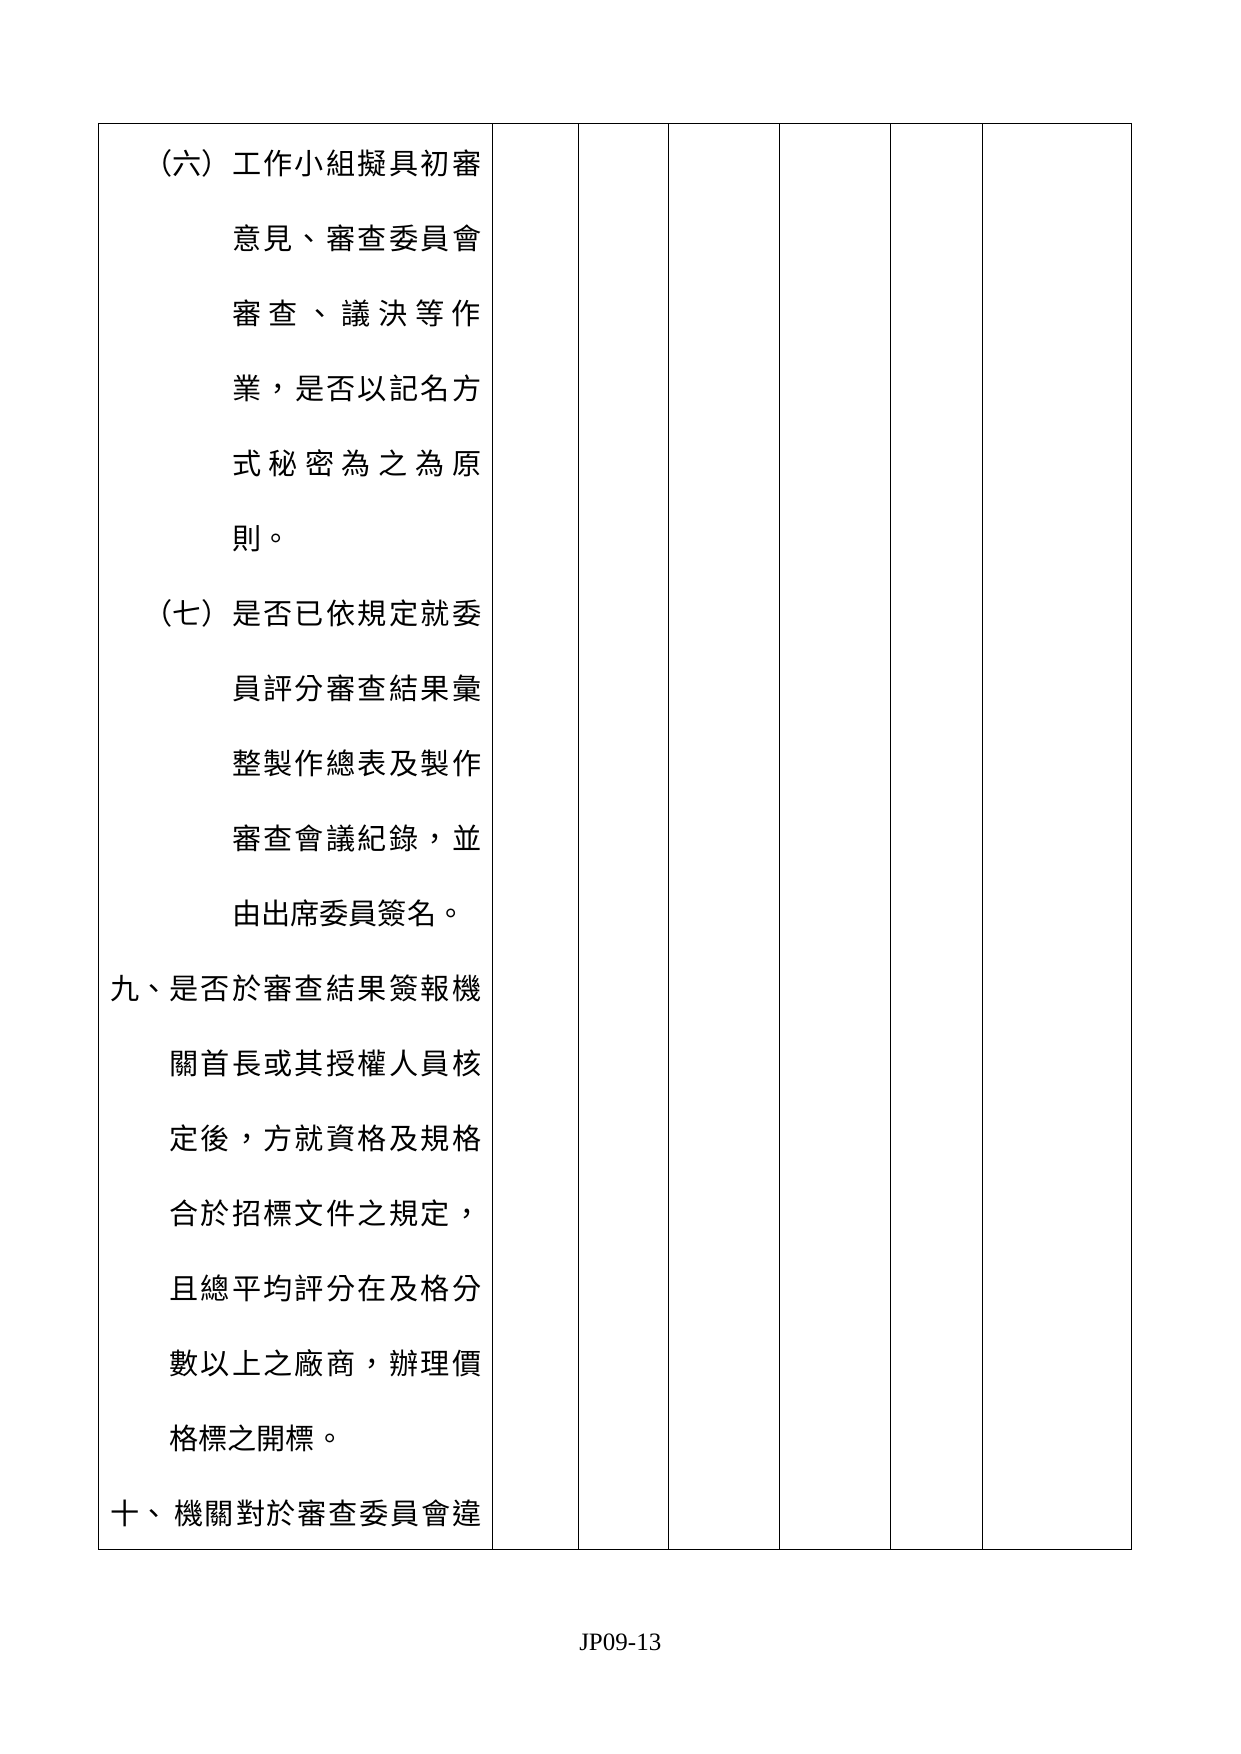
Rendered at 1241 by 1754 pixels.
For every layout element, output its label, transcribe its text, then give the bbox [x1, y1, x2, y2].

table_cell [780, 124, 890, 1549]
table_cell [579, 124, 668, 1549]
table_cell [669, 124, 779, 1549]
table_cell [891, 124, 982, 1549]
table_cell 是否屬本法第52條第1項第1款或第2款辦理之工程、財物或勞務採購。 是否已準用本法第94條及採購評選委員會組織準則第3條、第4條規定，簽報成立審查委員會，並一併成立工作小組。其人數符合規定，且成員無同時擔任審查委員會委員及工作小組成員之情形。 遴選審查委員，是否已考量其專業；通知聘（派）時已一併檢附「採購評選委員須知」。審查委員會成立後，其委員名單是否已公開；未公開者，是否符合採購評選委員會組織準則第6條第1項但書規定，及開始審查前，是否就審查委員會委員名單比照「採購評選委員會委員名單保密措施一覽表」執行保密措施。 評分項目、各項配分、及格分數等審查基準，除有前例或條件簡單者外，是否由審查委員會訂定或審定，且其權重及配分設定合理（例如簡報不得高於20%；評分項目不包括價格）。 招標文件應載明事項及等標期是否均符合規定，且投標廠商家數符合規定始辦理開標。 工作小組是否於評分審查會議召開前擬具初審意見，且其內容已包含所有應載明事項。 除符合本法第47條第1項規定得不訂定底價者外，均應訂定底價。 審查委員會議召開時： 是否確認委員出席人數與出席專家、學者人數及其占出席委員人數之比率符合規定，無應辭職或予以解聘情形，且委員全程參與，並親自評分審查。 委員如有因故未能繼續擔任委員，致委員總額或專家、學者人數未達規定者，是否另行遴選委員補足之。 有簡報程序者，是否不允許廠商利用簡報更改其投標文件內容；廠商另外提出變更或補充資料者，該資料是否不納入評選。 是否依招標文件規定辦理評選，並就評選項目、受評廠商資料、工作小組擬具之初審意見，逐項討論後再進行評選。 審查結果與初審意見有異時，是否敘明理由列入會議紀錄。不同委員之審查結果有明顯差異者，是否已由召集人提交委員會議議決或依決議辦理複評。 工作小組擬具初審意見、審查委員會審查、議決等作業，是否以記名方式秘密為之為原則。 是否已依規定就委員評分審查結果彙整製作總表及製作審查會議紀錄，並由出席委員簽名。 是否於審查結果簽報機關首長或其授權人員核定後，方就資格及規格合於招標文件之規定，且總平均評分在及格分數以上之廠商，辦理價格標之開標。 機關對於審查委員會違反本法之決議，是否不予接受；發現審查作業有足以影響採購公正之違法或不當行為者，是否依本法第48條第1項第2款規定不予開標決標。其涉及違法失職行為者，是否依相關規定懲處。 是否依規定通知投標廠商評分審查結果，並於決標後刊登決標公告。 是否無「評分及格最低標錯誤行為態樣」之情形。 簽辦文件是否參考工程會訂頒之「機關辦理最有利標簽辦文件範例」。 [99, 124, 492, 1549]
table_cell [493, 124, 578, 1549]
table_cell [983, 124, 1131, 1549]
